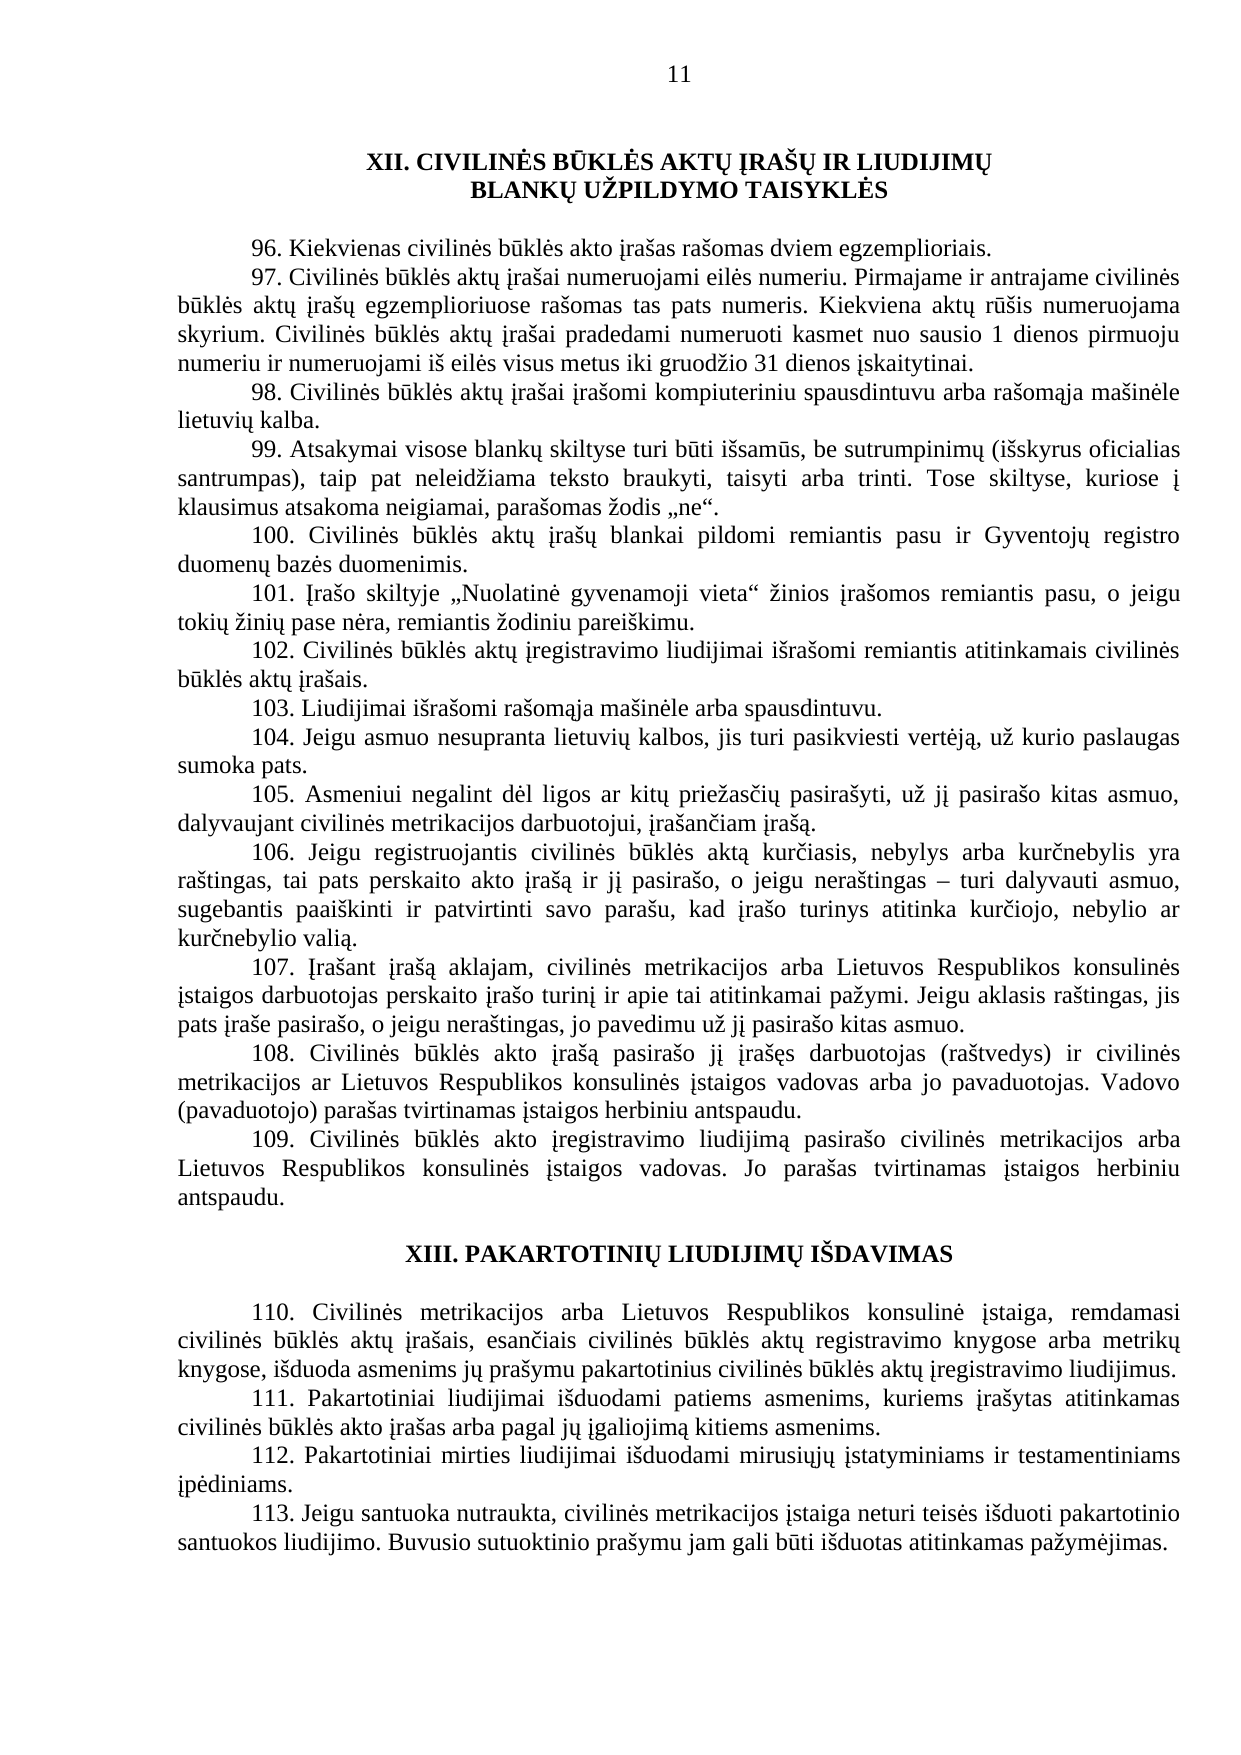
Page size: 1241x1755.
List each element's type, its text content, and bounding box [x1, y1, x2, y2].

text 96. Kiekvienas civilinės būklės akto įrašas rašomas dviem egzemplioriais. [177, 233, 1181, 262]
text 113. Jeigu santuoka nutraukta, civilinės metrikacijos įstaiga neturi teisės išduoti pakartotinio santuokos liudijimo. Buvusio sutuoktinio prašymu jam gali būti išduotas atitinkamas pažymėjimas. [177, 1498, 1181, 1556]
text XII. CIVILINĖS BŪKLĖS AKTŲ ĮRAŠŲ IR LIUDIJIMŲ [177, 147, 1181, 176]
text 100. Civilinės būklės aktų įrašų blankai pildomi remiantis pasu ir Gyventojų registro duomenų bazės duomenimis. [177, 521, 1181, 578]
text 97. Civilinės būklės aktų įrašai numeruojami eilės numeriu. Pirmajame ir antrajame civilinės būklės aktų įrašų egzemplioriuose rašomas tas pats numeris. Kiekviena aktų rūšis numeruojama skyrium. Civilinės būklės aktų įrašai pradedami numeruoti kasmet nuo sausio 1 dienos pirmuoju numeriu ir numeruojami iš eilės visus metus iki gruodžio 31 dienos įskaitytinai. [177, 262, 1181, 377]
text 98. Civilinės būklės aktų įrašai įrašomi kompiuteriniu spausdintuvu arba rašomąja mašinėle lietuvių kalba. [177, 377, 1181, 434]
text 107. Įrašant įrašą aklajam, civilinės metrikacijos arba Lietuvos Respublikos konsulinės įstaigos darbuotojas perskaito įrašo turinį ir apie tai atitinkamai pažymi. Jeigu aklasis raštingas, jis pats įraše pasirašo, o jeigu neraštingas, jo pavedimu už jį pasirašo kitas asmuo. [177, 952, 1181, 1038]
text 109. Civilinės būklės akto įregistravimo liudijimą pasirašo civilinės metrikacijos arba Lietuvos Respublikos konsulinės įstaigos vadovas. Jo parašas tvirtinamas įstaigos herbiniu antspaudu. [177, 1124, 1181, 1211]
text 112. Pakartotiniai mirties liudijimai išduodami mirusiųjų įstatyminiams ir testamentiniams įpėdiniams. [177, 1441, 1181, 1498]
text 104. Jeigu asmuo nesupranta lietuvių kalbos, jis turi pasikviesti vertėją, už kurio paslaugas sumoka pats. [177, 722, 1181, 779]
text 106. Jeigu registruojantis civilinės būklės aktą kurčiasis, nebylys arba kurčnebylis yra raštingas, tai pats perskaito akto įrašą ir jį pasirašo, o jeigu neraštingas – turi dalyvauti asmuo, sugebantis paaiškinti ir patvirtinti savo parašu, kad įrašo turinys atitinka kurčiojo, nebylio ar kurčnebylio valią. [177, 837, 1181, 952]
text 102. Civilinės būklės aktų įregistravimo liudijimai išrašomi remiantis atitinkamais civilinės būklės aktų įrašais. [177, 636, 1181, 693]
text 110. Civilinės metrikacijos arba Lietuvos Respublikos konsulinė įstaiga, remdamasi civilinės būklės aktų įrašais, esančiais civilinės būklės aktų registravimo knygose arba metrikų knygose, išduoda asmenims jų prašymu pakartotinius civilinės būklės aktų įregistravimo liudijimus. [177, 1297, 1181, 1383]
text 103. Liudijimai išrašomi rašomąja mašinėle arba spausdintuvu. [177, 693, 1181, 722]
text 105. Asmeniui negalint dėl ligos ar kitų priežasčių pasirašyti, už jį pasirašo kitas asmuo, dalyvaujant civilinės metrikacijos darbuotojui, įrašančiam įrašą. [177, 779, 1181, 837]
text 101. Įrašo skiltyje „Nuolatinė gyvenamoji vieta“ žinios įrašomos remiantis pasu, o jeigu tokių žinių pase nėra, remiantis žodiniu pareiškimu. [177, 578, 1181, 636]
text 111. Pakartotiniai liudijimai išduodami patiems asmenims, kuriems įrašytas atitinkamas civilinės būklės akto įrašas arba pagal jų įgaliojimą kitiems asmenims. [177, 1383, 1181, 1441]
text 108. Civilinės būklės akto įrašą pasirašo jį įrašęs darbuotojas (raštvedys) ir civilinės metrikacijos ar Lietuvos Respublikos konsulinės įstaigos vadovas arba jo pavaduotojas. Vadovo (pavaduotojo) parašas tvirtinamas įstaigos herbiniu antspaudu. [177, 1038, 1181, 1124]
text BLANKŲ UŽPILDYMO TAISYKLĖS [177, 176, 1181, 204]
text 99. Atsakymai visose blankų skiltyse turi būti išsamūs, be sutrumpinimų (išskyrus oficialias santrumpas), taip pat neleidžiama teksto braukyti, taisyti arba trinti. Tose skiltyse, kuriose į klausimus atsakoma neigiamai, parašomas žodis „ne“. [177, 434, 1181, 521]
text XIII. PAKARTOTINIŲ LIUDIJIMŲ IŠDAVIMAS [177, 1239, 1181, 1268]
